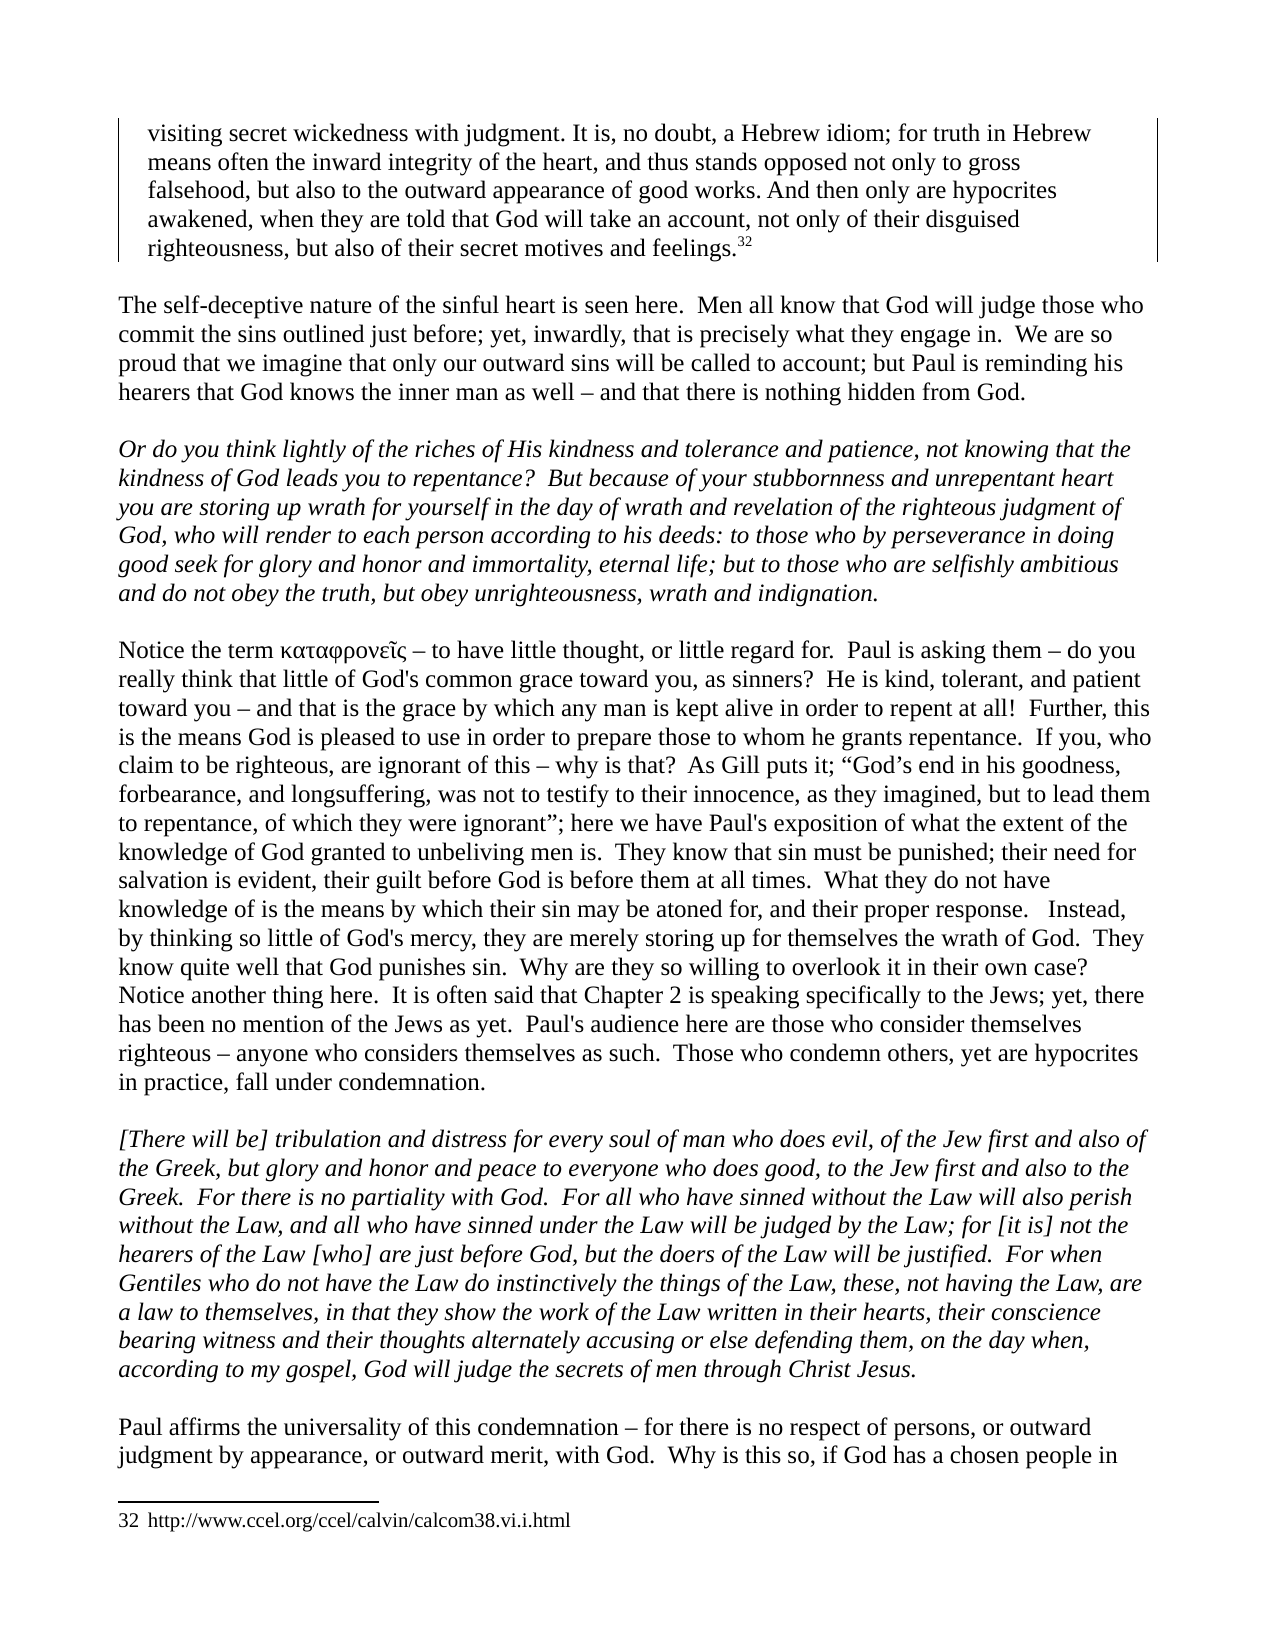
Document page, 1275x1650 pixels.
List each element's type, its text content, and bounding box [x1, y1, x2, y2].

text visiting secret wickedness with judgment. It is, no doubt, a Hebrew idiom; for truth in Hebrew means often the inward integrity of the heart, and thus stands opposed not only to gross falsehood, but also to the outward appearance of good works. And then only are hypocrites awakened, when they are told that God will take an account, not only of their disguised righteousness, but also of their secret motives and feelings. [119, 118, 1157, 262]
text Paul affirms the universality of this condemnation – for there is no respect of persons, or outward judgment by appearance, or outward merit, with God. Why is this so, if God has a chosen people in [118, 1412, 1157, 1469]
text http://www.ccel.org/ccel/calvin/calcom38.vi.i.html [139, 1508, 1157, 1532]
text The self-deceptive nature of the sinful heart is seen here. Men all know that God will judge those who commit the sins outlined just before; yet, inwardly, that is precisely what they engage in. We are so proud that we imagine that only our outward sins will be called to account; but Paul is reminding his hearers that God knows the inner man as well – and that there is nothing hidden from God. [118, 291, 1157, 406]
text [There will be] tribulation and distress for every soul of man who does evil, of the Jew first and also of the Greek, but glory and honor and peace to everyone who does good, to the Jew first and also to the Greek. For there is no partiality with God. For all who have sinned without the Law will also perish without the Law, and all who have sinned under the Law will be judged by the Law; for [it is] not the hearers of the Law [who] are just before God, but the doers of the Law will be justified. For when Gentiles who do not have the Law do instinctively the things of the Law, these, not having the Law, are a law to themselves, in that they show the work of the Law written in their hearts, their conscience bearing witness and their thoughts alternately accusing or else defending them, on the day when, according to my gospel, God will judge the secrets of men through Christ Jesus. [118, 1124, 1157, 1383]
text Or do you think lightly of the riches of His kindness and tolerance and patience, not knowing that the kindness of God leads you to repentance? But because of your stubbornness and unrepentant heart you are storing up wrath for yourself in the day of wrath and revelation of the righteous judgment of God, who will render to each person according to his deeds: to those who by perseverance in doing good seek for glory and honor and immortality, eternal life; but to those who are selfishly ambitious and do not obey the truth, but obey unrighteousness, wrath and indignation. [118, 434, 1157, 607]
text Notice the term καταφρονεῖς – to have little thought, or little regard for. Paul is asking them – do you really think that little of God's common grace toward you, as sinners? He is kind, tolerant, and patient toward you – and that is the grace by which any man is kept alive in order to repent at all! Further, this is the means God is pleased to use in order to prepare those to whom he grants repentance. If you, who claim to be righteous, are ignorant of this – why is that? As Gill puts it; “God’s end in his goodness, forbearance, and longsuffering, was not to testify to their innocence, as they imagined, but to lead them to repentance, of which they were ignorant”; here we have Paul's exposition of what the extent of the knowledge of God granted to unbeliving men is. They know that sin must be punished; their need for salvation is evident, their guilt before God is before them at all times. What they do not have knowledge of is the means by which their sin may be atoned for, and their proper response. Instead, by thinking so little of God's mercy, they are merely storing up for themselves the wrath of God. They know quite well that God punishes sin. Why are they so willing to overlook it in their own case? Notice another thing here. It is often said that Chapter 2 is speaking specifically to the Jews; yet, there has been no mention of the Jews as yet. Paul's audience here are those who consider themselves righteous – anyone who considers themselves as such. Those who condemn others, yet are hypocrites in practice, fall under condemnation. [118, 636, 1157, 1096]
